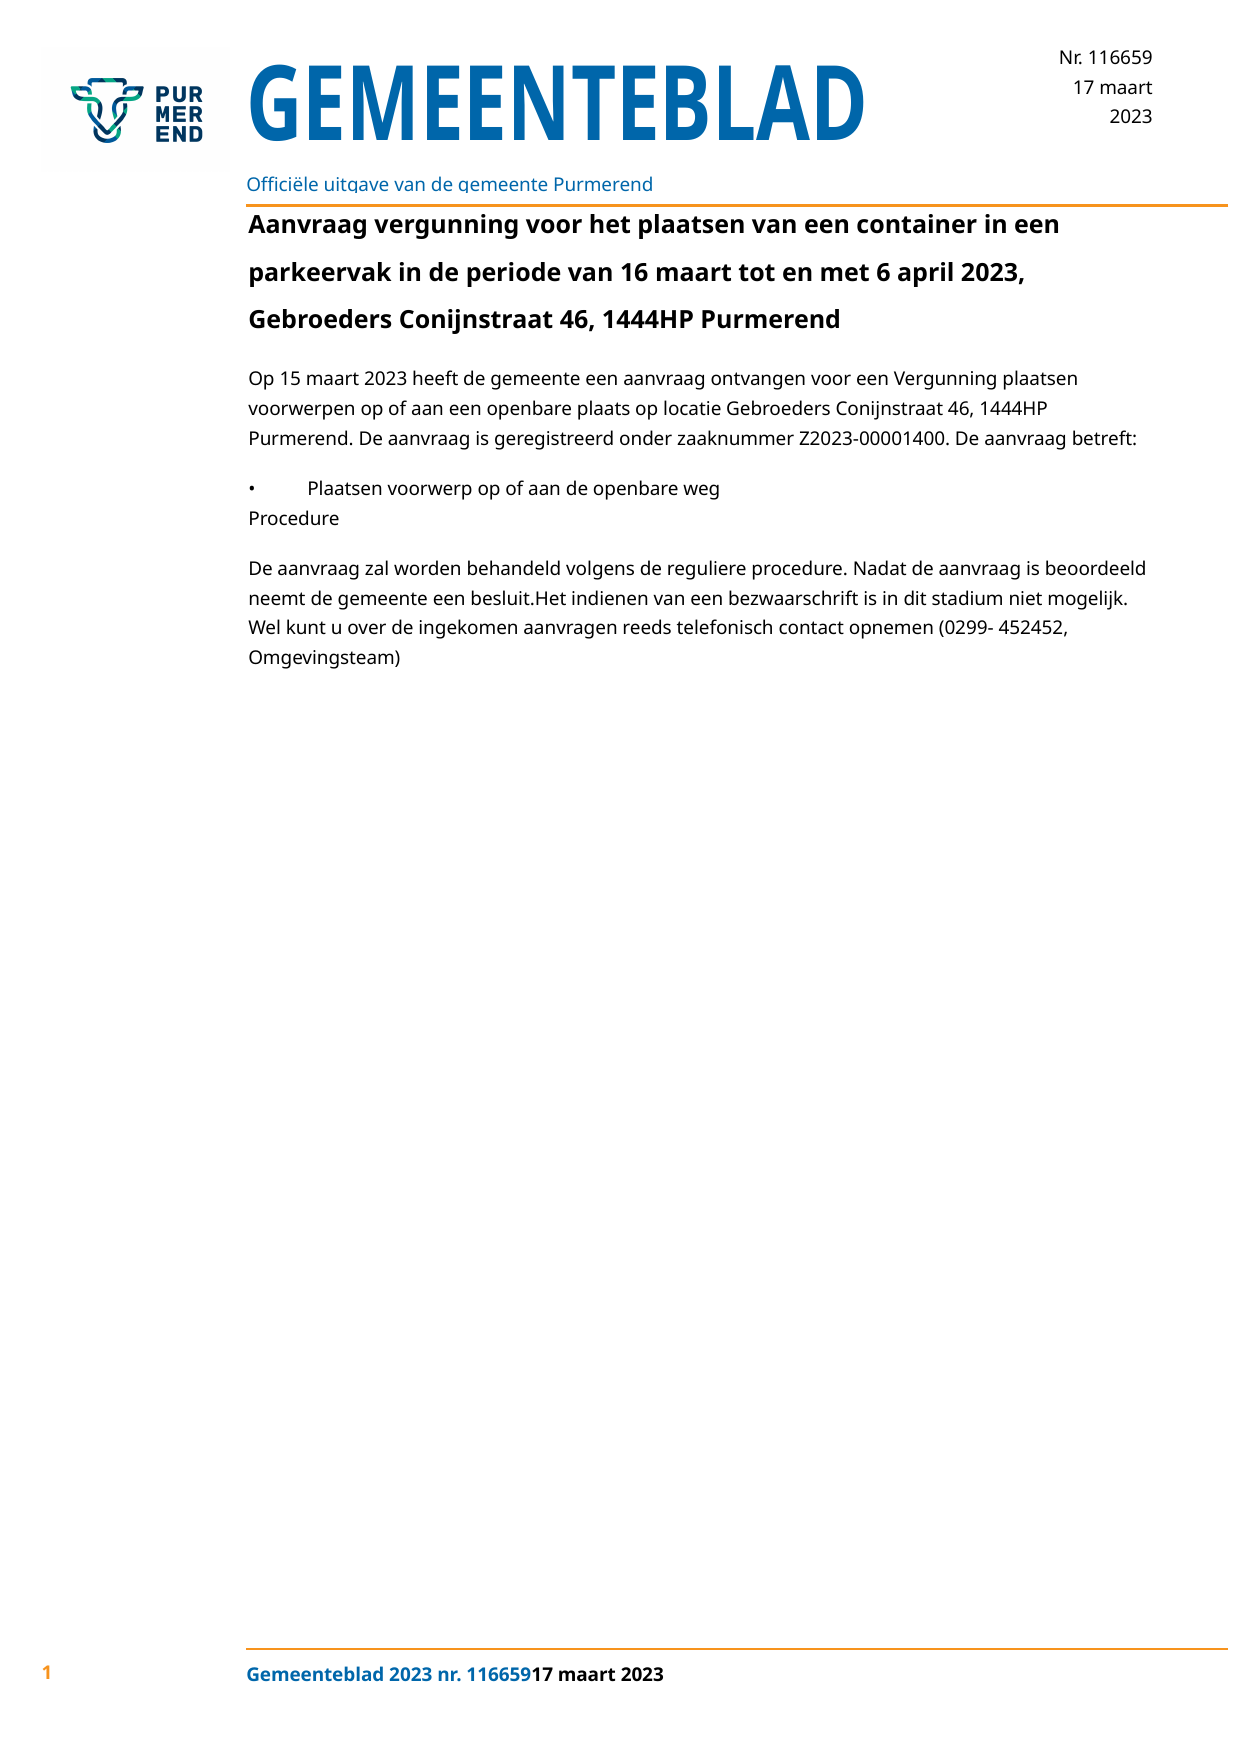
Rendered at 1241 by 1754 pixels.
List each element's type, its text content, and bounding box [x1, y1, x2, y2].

text De aanvraag zal worden behandeld volgens de reguliere procedure. Nadat de aanvraag is beoordeeld neemt de gemeente een besluit.Het indienen van een bezwaarschrift is in dit stadium niet mogelijk. Wel kunt u over de ingekomen aanvragen reeds telefonisch contact opnemen (0299- 452452, Omgevingsteam) [248, 555, 1152, 669]
picture [41, 47, 231, 172]
list Plaatsen voorwerp op of aan de openbare weg [248, 475, 1152, 501]
text Op 15 maart 2023 heeft de gemeente een aanvraag ontvangen voor een Vergunning plaatsen voorwerpen op of aan een openbare plaats op locatie Gebroeders Conijnstraat 46, 1444HP Purmerend. De aanvraag is geregistreerd onder zaaknummer Z2023-00001400. De aanvraag betreft: [248, 366, 1152, 450]
text Procedure [248, 505, 1152, 530]
text Aanvraag vergunning voor het plaatsen van een container in een parkeervak in de periode van 16 maart tot en met 6 april 2023, Gebroeders Conijnstraat 46, 1444HP Purmerend [248, 207, 1152, 336]
